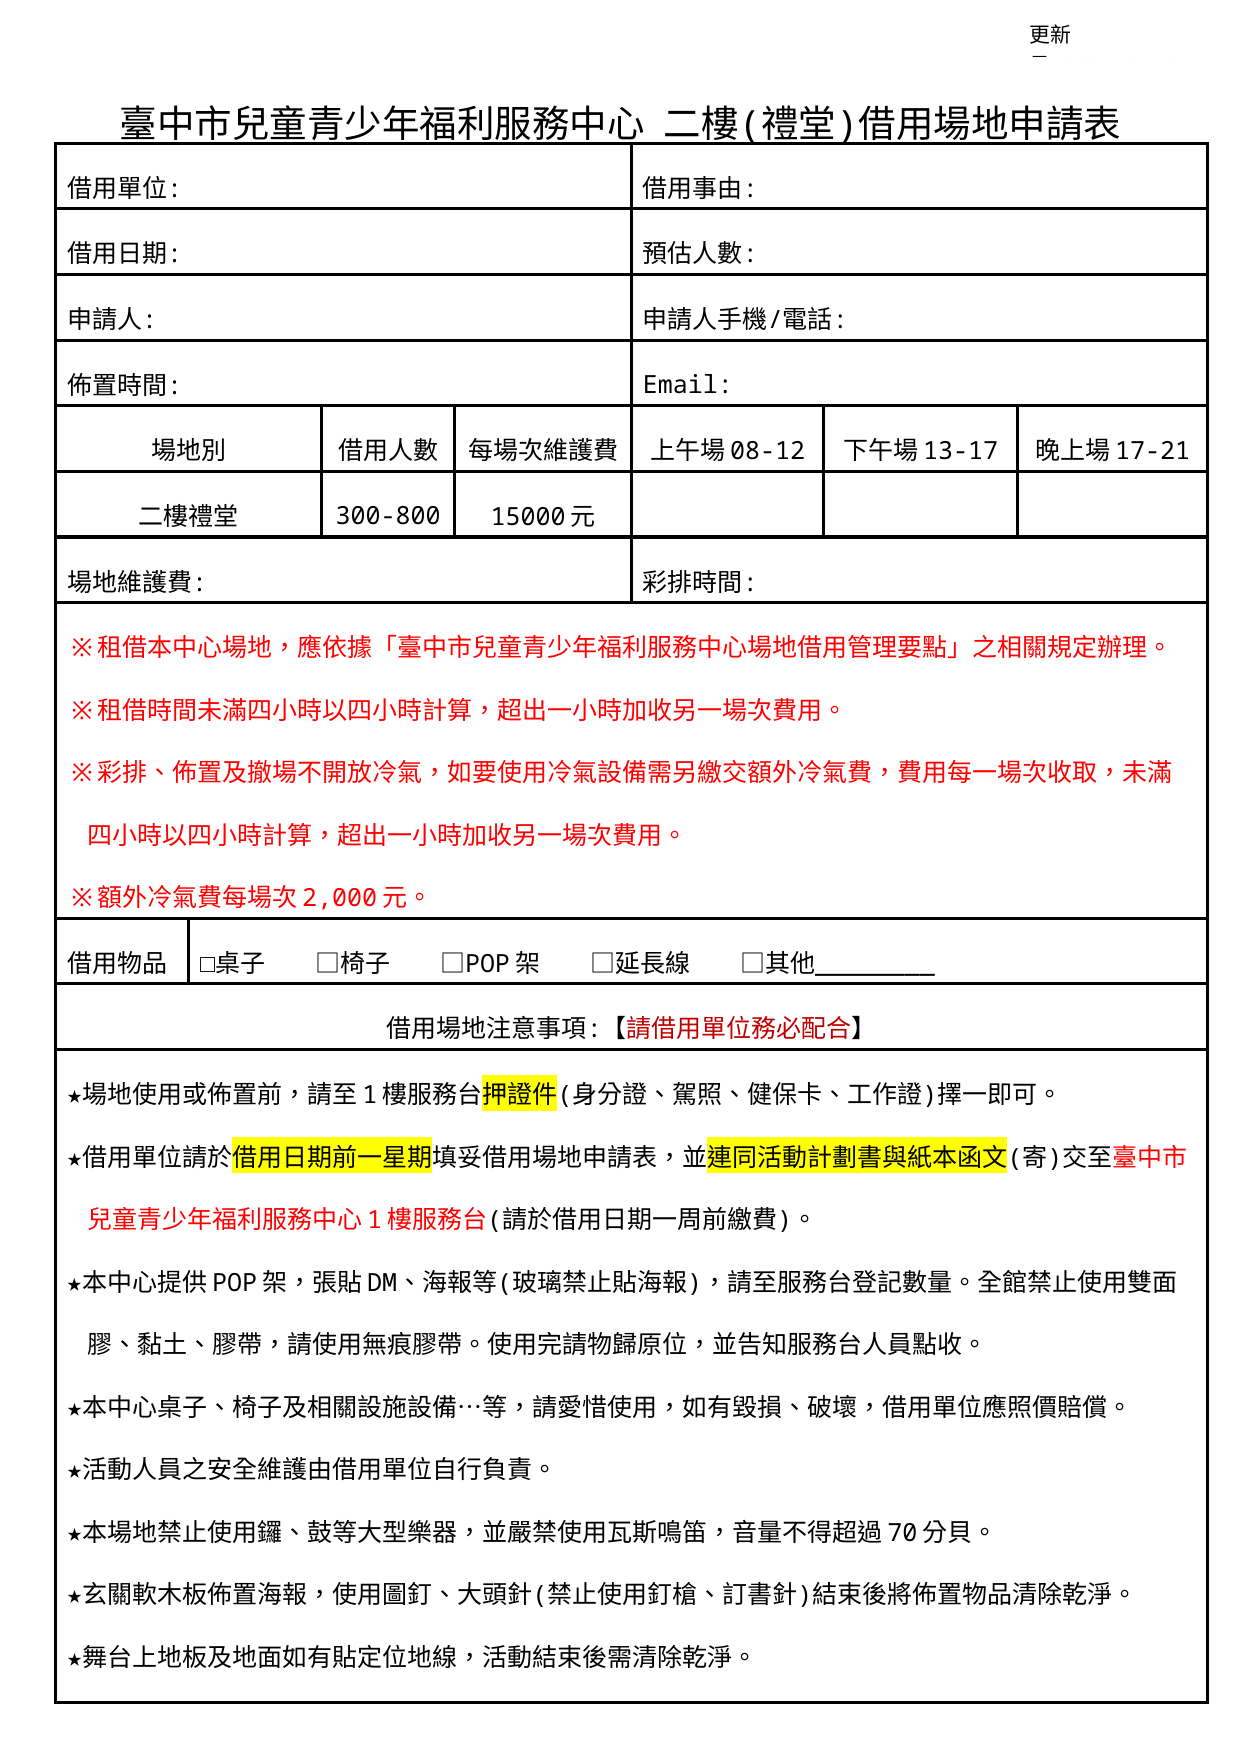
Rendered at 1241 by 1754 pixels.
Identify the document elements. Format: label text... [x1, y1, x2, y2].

table_cell [1019, 473, 1206, 535]
table_cell 下午場13-17 [825, 407, 1016, 470]
table_cell 佈置時間: [57, 342, 630, 404]
table_cell 15000元 [456, 473, 630, 535]
table_cell [633, 473, 822, 535]
table_cell ★場地使用或佈置前，請至1樓服務台押證件(身分證、駕照、健保卡、工作證)擇一即可。 ★借用單位請於借用日期前一星期填妥借用場地申請表，並連同活動計劃書與紙本函文(寄)交至臺中市兒童青少年福利服務中心1樓服務台(請於借用日期一周前繳費)。 ★本中心提供POP架，張貼DM、海報等(玻璃禁止貼海報)，請至服務台登記數量。全館禁止使用雙面膠、黏土、膠帶，請使用無痕膠帶。使用完請物歸原位，並告知服務台人員點收。 ★本中心桌子、椅子及相關設施設備…等，請愛惜使用，如有毀損、破壞，借用單位應照價賠償。 ★活動人員之安全維護由借用單位自行負責。 ★本場地禁止使用鑼、鼓等大型樂器，並嚴禁使用瓦斯鳴笛，音量不得超過70分貝。 ★玄關軟木板佈置海報，使用圖釘、大頭針(禁止使用釘槍、訂書針)結束後將佈置物品清除乾淨。 ★舞台上地板及地面如有貼定位地線，活動結束後需清除乾淨。 [57, 1051, 1206, 1701]
table_cell 申請人: [57, 276, 630, 338]
table_header 借用事由: [633, 145, 1206, 207]
text 更新日:2024.09.01 [1029, 18, 1215, 57]
table_cell 每場次維護費 [456, 407, 630, 470]
table_cell Email: [633, 342, 1206, 404]
text [1014, 10, 1230, 64]
table_cell 彩排時間: [633, 539, 1206, 601]
table_cell 借用物品 [57, 920, 187, 982]
table_cell 晚上場17-21 [1019, 407, 1206, 470]
table_cell 場地別 [57, 407, 320, 470]
table_cell 場地維護費: [57, 539, 630, 601]
text 臺中市兒童青少年福利服務中心 二樓(禮堂)借用場地申請表 [29, 79, 1211, 142]
table_cell 上午場08-12 [633, 407, 822, 470]
table_cell ※租借本中心場地，應依據「臺中市兒童青少年福利服務中心場地借用管理要點」之相關規定辦理。 ※租借時間未滿四小時以四小時計算，超出一小時加收另一場次費用。 ※彩排、佈置及撤場不開放冷氣，如要使用冷氣設備需另繳交額外冷氣費，費用每一場次收取，未滿四小時以四小時計算，超出一小時加收另一場次費用。 ※額外冷氣費每場次2,000元。 [57, 604, 1206, 917]
table_cell 借用場地注意事項:【請借用單位務必配合】 [57, 985, 1206, 1048]
table_cell 借用日期: [57, 210, 630, 273]
table_cell 預估人數: [633, 210, 1206, 273]
table_header 借用單位: [57, 145, 630, 207]
table_cell 申請人手機/電話: [633, 276, 1206, 338]
table_cell 300-800 [323, 473, 453, 535]
table_cell 借用人數 [323, 407, 453, 470]
table_cell □桌子 □椅子 □POP架 □延長線 □其他­________ [190, 920, 1206, 982]
table_cell 二樓禮堂 [57, 473, 320, 535]
table_cell [825, 473, 1016, 535]
